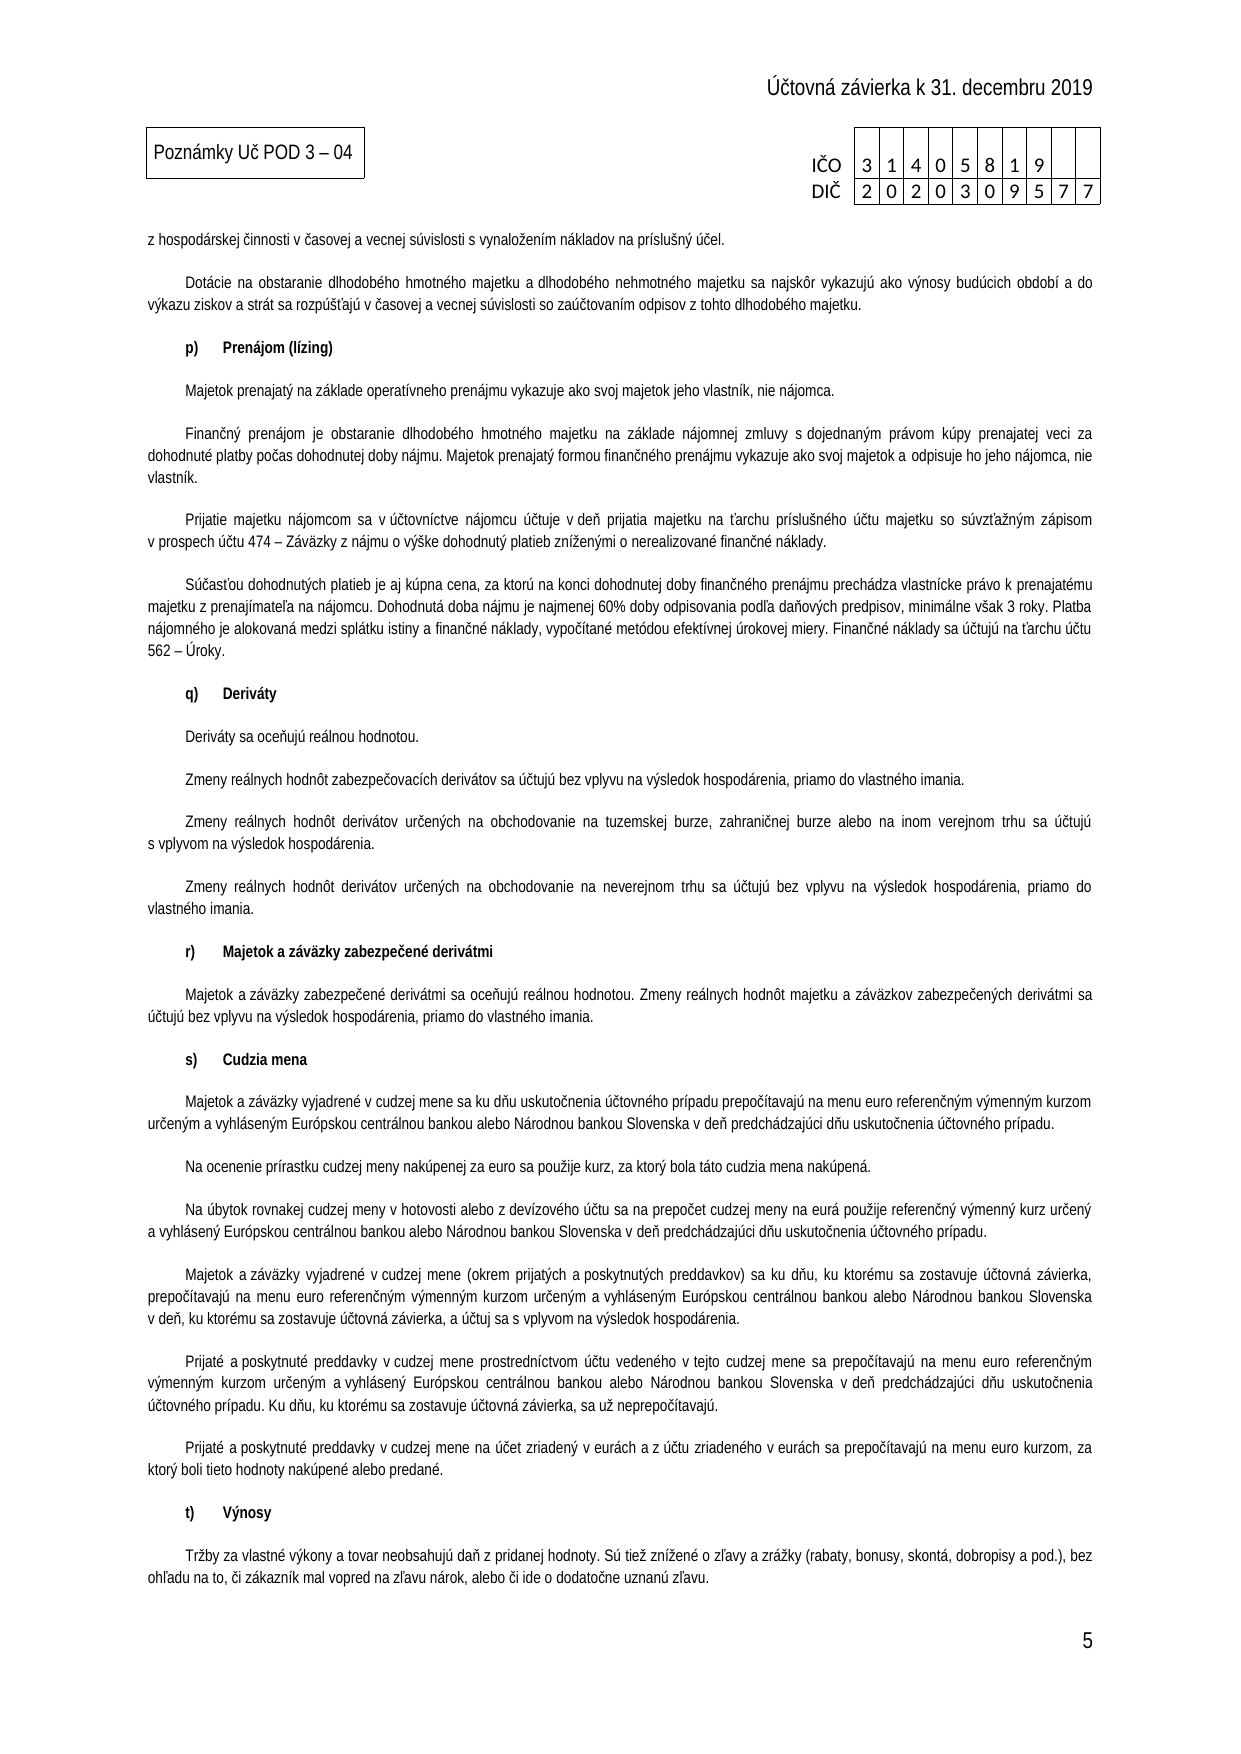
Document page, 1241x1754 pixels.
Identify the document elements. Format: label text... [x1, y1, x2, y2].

list Majetok a záväzky zabezpečené derivátmi [185, 942, 1093, 961]
list Výnosy [185, 1503, 1093, 1522]
text Prijaté a poskytnuté preddavky v cudzej mene prostredníctvom účtu vedeného v tejto cudzej mene sa prepočítavajú na menu euro referenčným výmenným kurzom určeným a vyhlásený Európskou centrálnou bankou alebo Národnou bankou Slovenska v deň predchádzajúci dňu uskutočnenia účtovného prípadu. Ku dňu, ku ktorému sa zostavuje účtovná závierka, sa už neprepočítavajú. [148, 1351, 1093, 1414]
text Deriváty sa oceňujú reálnou hodnotou. [185, 727, 1093, 746]
text Na úbytok rovnakej cudzej meny v hotovosti alebo z devízového účtu sa na prepočet cudzej meny na eurá použije referenčný výmenný kurz určený a vyhlásený Európskou centrálnou bankou alebo Národnou bankou Slovenska v deň predchádzajúci dňu uskutočnenia účtovného prípadu. [148, 1200, 1093, 1241]
text Prijatie majetku nájomcom sa v účtovníctve nájomcu účtuje v deň prijatia majetku na ťarchu príslušného účtu majetku so súvzťažným zápisom v prospech účtu 474 – Záväzky z nájmu o výške dohodnutý platieb zníženými o nerealizované finančné náklady. [148, 510, 1093, 551]
text Majetok prenajatý na základe operatívneho prenájmu vykazuje ako svoj majetok jeho vlastník, nie nájomca. [185, 381, 1093, 400]
list Deriváty [185, 684, 1093, 703]
text Zmeny reálnych hodnôt derivátov určených na obchodovanie na neverejnom trhu sa účtujú bez vplyvu na výsledok hospodárenia, priamo do vlastného imania. [148, 877, 1093, 918]
text Prijaté a poskytnuté preddavky v cudzej mene na účet zriadený v eurách a z účtu zriadeného v eurách sa prepočítavajú na menu euro kurzom, za ktorý boli tieto hodnoty nakúpené alebo predané. [148, 1438, 1093, 1479]
text Majetok a záväzky zabezpečené derivátmi sa oceňujú reálnou hodnotou. Zmeny reálnych hodnôt majetku a záväzkov zabezpečených derivátmi sa účtujú bez vplyvu na výsledok hospodárenia, priamo do vlastného imania. [148, 984, 1093, 1026]
text Zmeny reálnych hodnôt zabezpečovacích derivátov sa účtujú bez vplyvu na výsledok hospodárenia, priamo do vlastného imania. [148, 769, 1093, 788]
text Dotácie na obstaranie dlhodobého hmotného majetku a dlhodobého nehmotného majetku sa najskôr vykazujú ako výnosy budúcich období a do výkazu ziskov a strát sa rozpúšťajú v časovej a vecnej súvislosti so zaúčtovaním odpisov z tohto dlhodobého majetku. [148, 273, 1093, 314]
list Cudzia mena [185, 1049, 1093, 1068]
text Tržby za vlastné výkony a tovar neobsahujú daň z pridanej hodnoty. Sú tiež znížené o zľavy a zrážky (rabaty, bonusy, skontá, dobropisy a pod.), bez ohľadu na to, či zákazník mal vopred na zľavu nárok, alebo či ide o dodatočne uznanú zľavu. [148, 1546, 1093, 1587]
list Prenájom (lízing) [185, 338, 1093, 357]
text Na ocenenie prírastku cudzej meny nakúpenej za euro sa použije kurz, za ktorý bola táto cudzia mena nakúpená. [148, 1157, 1093, 1176]
text Zmeny reálnych hodnôt derivátov určených na obchodovanie na tuzemskej burze, zahraničnej burze alebo na inom verejnom trhu sa účtujú s vplyvom na výsledok hospodárenia. [148, 812, 1093, 853]
text Súčasťou dohodnutých platieb je aj kúpna cena, za ktorú na konci dohodnutej doby finančného prenájmu prechádza vlastnícke právo k prenajatému majetku z prenajímateľa na nájomcu. Dohodnutá doba nájmu je najmenej 60% doby odpisovania podľa daňových predpisov, minimálne však 3 roky. Platba nájomného je alokovaná medzi splátku istiny a finančné náklady, vypočítané metódou efektívnej úrokovej miery. Finančné náklady sa účtujú na ťarchu účtu 562 – Úroky. [148, 575, 1093, 660]
text z hospodárskej činnosti v časovej a vecnej súvislosti s vynaložením nákladov na príslušný účel. [148, 230, 1093, 249]
text Majetok a záväzky vyjadrené v cudzej mene sa ku dňu uskutočnenia účtovného prípadu prepočítavajú na menu euro referenčným výmenným kurzom určeným a vyhláseným Európskou centrálnou bankou alebo Národnou bankou Slovenska v deň predchádzajúci dňu uskutočnenia účtovného prípadu. [148, 1092, 1093, 1133]
text Finančný prenájom je obstaranie dlhodobého hmotného majetku na základe nájomnej zmluvy s dojednaným právom kúpy prenajatej veci za dohodnuté platby počas dohodnutej doby nájmu. Majetok prenajatý formou finančného prenájmu vykazuje ako svoj majetok a odpisuje ho jeho nájomca, nie vlastník. [148, 423, 1093, 487]
text Majetok a záväzky vyjadrené v cudzej mene (okrem prijatých a poskytnutých preddavkov) sa ku dňu, ku ktorému sa zostavuje účtovná závierka, prepočítavajú na menu euro referenčným výmenným kurzom určeným a vyhláseným Európskou centrálnou bankou alebo Národnou bankou Slovenska v deň, ku ktorému sa zostavuje účtovná závierka, a účtuj sa s vplyvom na výsledok hospodárenia. [148, 1264, 1093, 1328]
